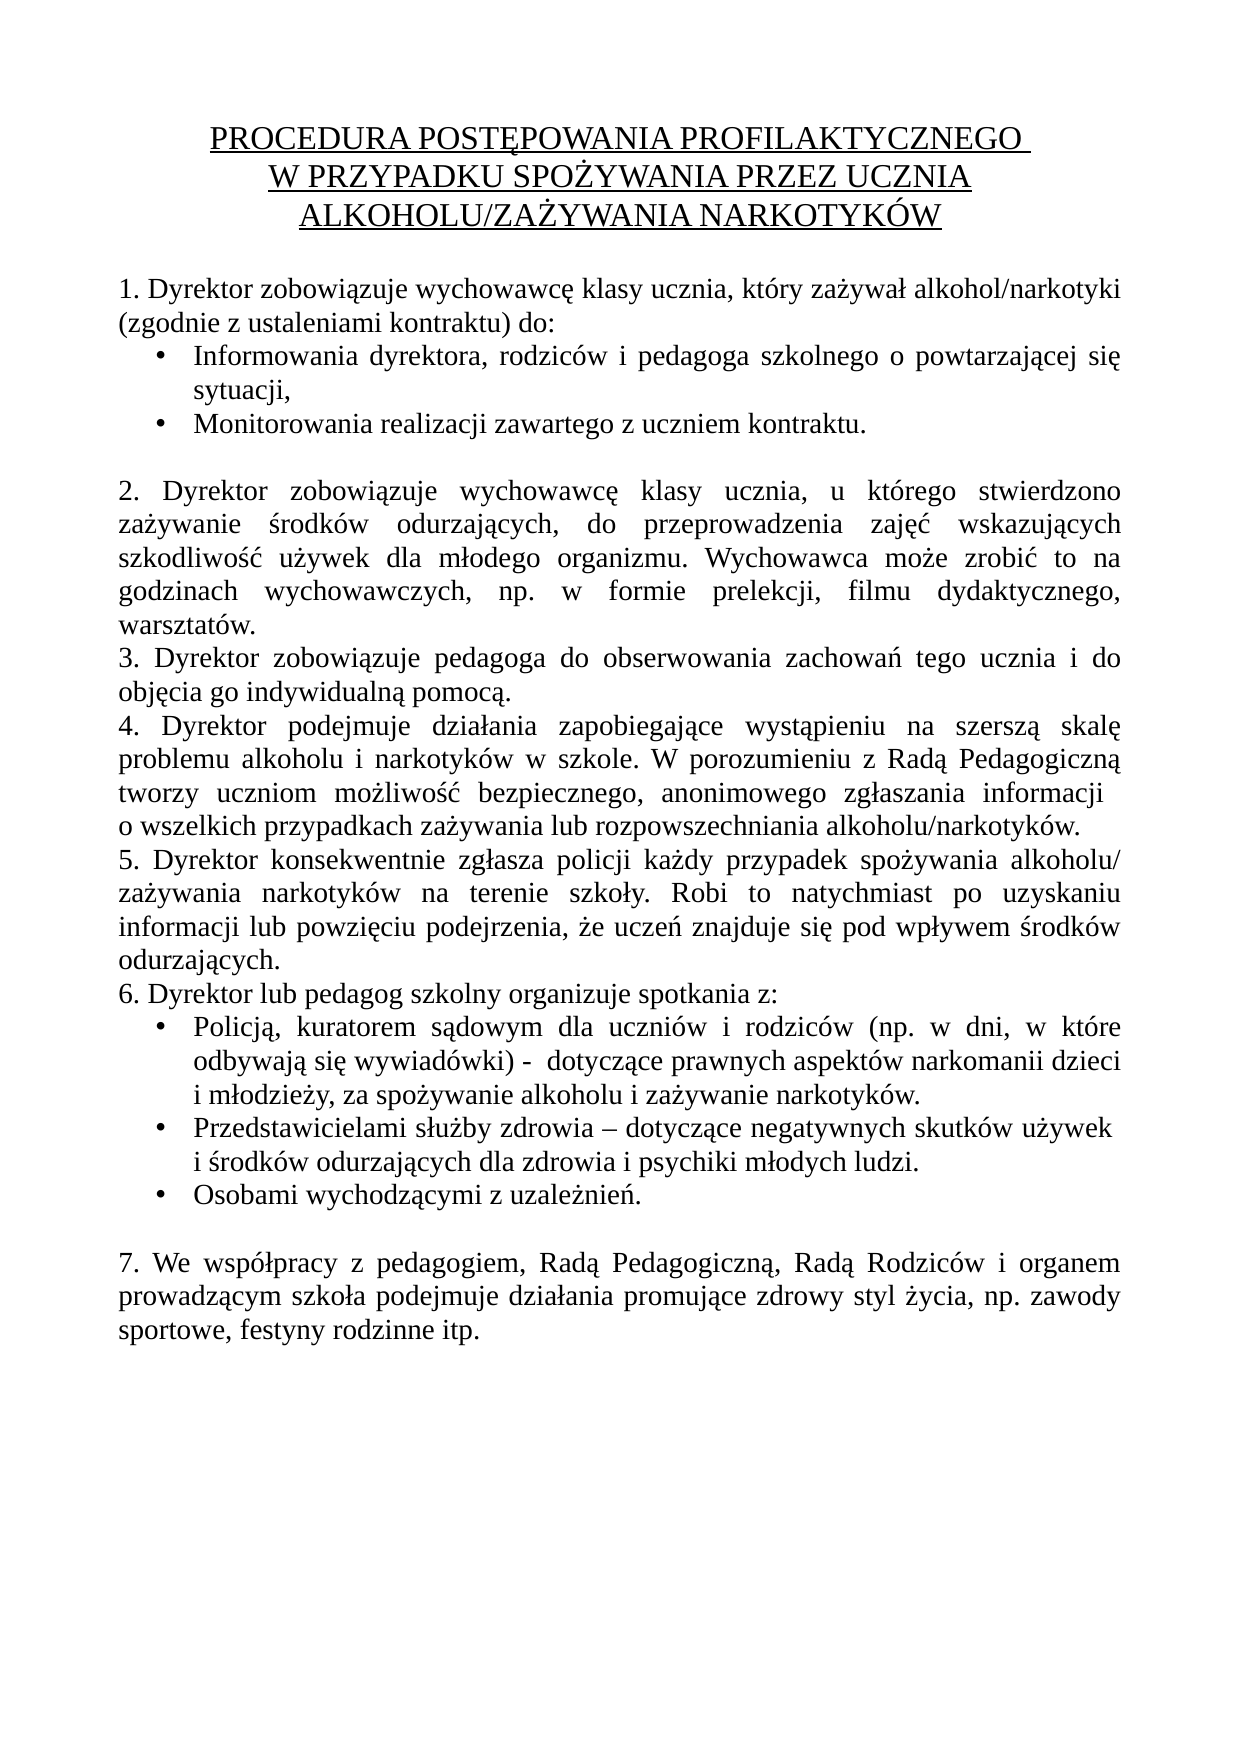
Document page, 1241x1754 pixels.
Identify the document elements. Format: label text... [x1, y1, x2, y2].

text 2. Dyrektor zobowiązuje wychowawcę klasy ucznia, u którego stwierdzono zażywanie środków odurzających, do przeprowadzenia zajęć wskazujących szkodliwość używek dla młodego organizmu. Wychowawca może zrobić to na godzinach wychowawczych, np. w formie prelekcji, filmu dydaktycznego, warsztatów. [118, 473, 1122, 641]
text 6. Dyrektor lub pedagog szkolny organizuje spotkania z: [118, 976, 1122, 1009]
list Policją, kuratorem sądowym dla uczniów i rodziców (np. w dni, w które odbywają się wywiadówki) - dotyczące prawnych aspektów narkomanii dzieci i młodzieży, za spożywanie alkoholu i zażywanie narkotyków. [156, 1009, 1122, 1110]
text PROCEDURA POSTĘPOWANIA PROFILAKTYCZNEGO W PRZYPADKU SPOŻYWANIA PRZEZ UCZNIA ALKOHOLU/ZAŻYWANIA NARKOTYKÓW [118, 118, 1122, 233]
list Monitorowania realizacji zawartego z uczniem kontraktu. [156, 406, 1122, 439]
text 3. Dyrektor zobowiązuje pedagoga do obserwowania zachowań tego ucznia i do objęcia go indywidualną pomocą. [118, 641, 1122, 708]
list Informowania dyrektora, rodziców i pedagoga szkolnego o powtarzającej się sytuacji, [156, 338, 1122, 406]
list Przedstawicielami służby zdrowia – dotyczące negatywnych skutków używek i środków odurzających dla zdrowia i psychiki młodych ludzi. [156, 1110, 1122, 1177]
text 7. We współpracy z pedagogiem, Radą Pedagogiczną, Radą Rodziców i organem prowadzącym szkoła podejmuje działania promujące zdrowy styl życia, np. zawody sportowe, festyny rodzinne itp. [118, 1245, 1122, 1345]
text 1. Dyrektor zobowiązuje wychowawcę klasy ucznia, który zażywał alkohol/narkotyki (zgodnie z ustaleniami kontraktu) do: [118, 271, 1122, 338]
text 5. Dyrektor konsekwentnie zgłasza policji każdy przypadek spożywania alkoholu/ zażywania narkotyków na terenie szkoły. Robi to natychmiast po uzyskaniu informacji lub powzięciu podejrzenia, że uczeń znajduje się pod wpływem środków odurzających. [118, 842, 1122, 976]
list Osobami wychodzącymi z uzależnień. [156, 1177, 1122, 1211]
text 4. Dyrektor podejmuje działania zapobiegające wystąpieniu na szerszą skalę problemu alkoholu i narkotyków w szkole. W porozumieniu z Radą Pedagogiczną tworzy uczniom możliwość bezpiecznego, anonimowego zgłaszania informacji o wszelkich przypadkach zażywania lub rozpowszechniania alkoholu/narkotyków. [118, 708, 1122, 842]
